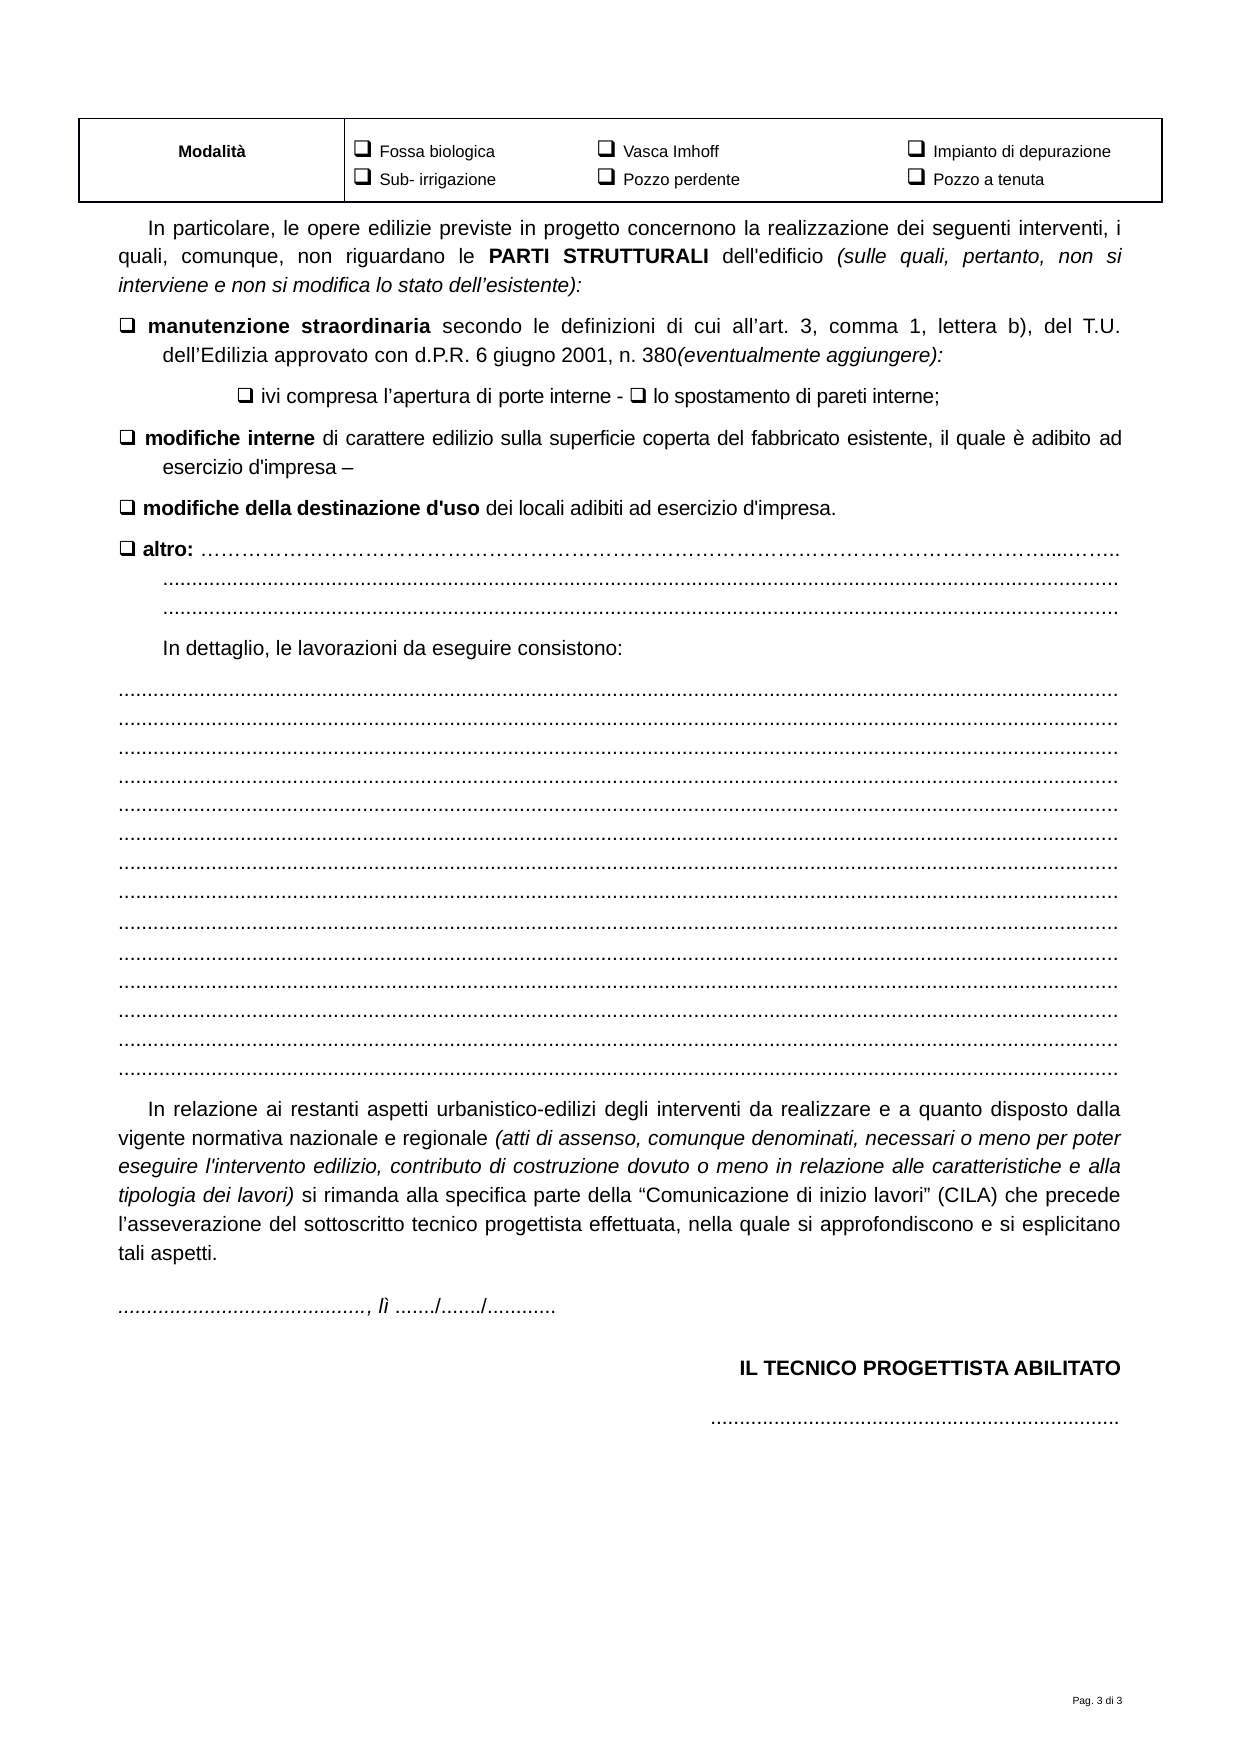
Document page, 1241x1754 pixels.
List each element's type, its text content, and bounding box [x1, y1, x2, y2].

text In dettaglio, le lavorazioni da eseguire consistono: [118, 636, 1122, 660]
text In relazione ai restanti aspetti urbanistico-edilizi degli interventi da realizzare e a quanto disposto dalla vigente normativa nazionale e regionale (atti di assenso, comunque denominati, necessari o meno per poter eseguire l'intervento edilizio, contributo di costruzione dovuto o meno in relazione alle caratteristiche e alla tipologia dei lavori) si rimanda alla specifica parte della “Comunicazione di inizio lavori” (CILA) che precede l’asseverazione del sottoscritto tecnico progettista effettuata, nella quale si approfondiscono e si esplicitano tali aspetti. [118, 1097, 1122, 1264]
text ..........................................., lì ......./......./............ [118, 1294, 1122, 1318]
subtitle IL TECNICO PROGETTISTA ABILITATO [709, 1356, 1122, 1379]
text  altro: ……………………………………………………………………………………………………………....…….. [118, 537, 1122, 561]
text  modifiche della destinazione d'uso dei locali adibiti ad esercizio d'impresa. [118, 496, 1122, 520]
text  manutenzione straordinaria secondo le definizioni di cui all’art. 3, comma 1, lettera b), del T.U. dell’Edilizia approvato con d.P.R. 6 giugno 2001, n. 380(eventualmente aggiungere): [118, 314, 1122, 367]
text  ivi compresa l’apertura di porte interne -  lo spostamento di pareti interne; [236, 384, 1122, 408]
text  modifiche interne di carattere edilizio sulla superficie coperta del fabbricato esistente, il quale è adibito ad esercizio d'impresa – [118, 426, 1122, 478]
text In particolare, le opere edilizie previste in progetto concernono la realizzazione dei seguenti interventi, i quali, comunque, non riguardano le PARTI STRUTTURALI dell'edificio (sulle quali, pertanto, non si interviene e non si modifica lo stato dell’esistente): [118, 215, 1122, 297]
table_cell Modalità [80, 119, 344, 201]
table_cell  Fossa biologica  Vasca Imhoff  Impianto di depurazione  Sub- irrigazione  Pozzo perdente  Pozzo a tenuta [345, 119, 1161, 201]
text ....................................................................... [709, 1404, 1122, 1428]
